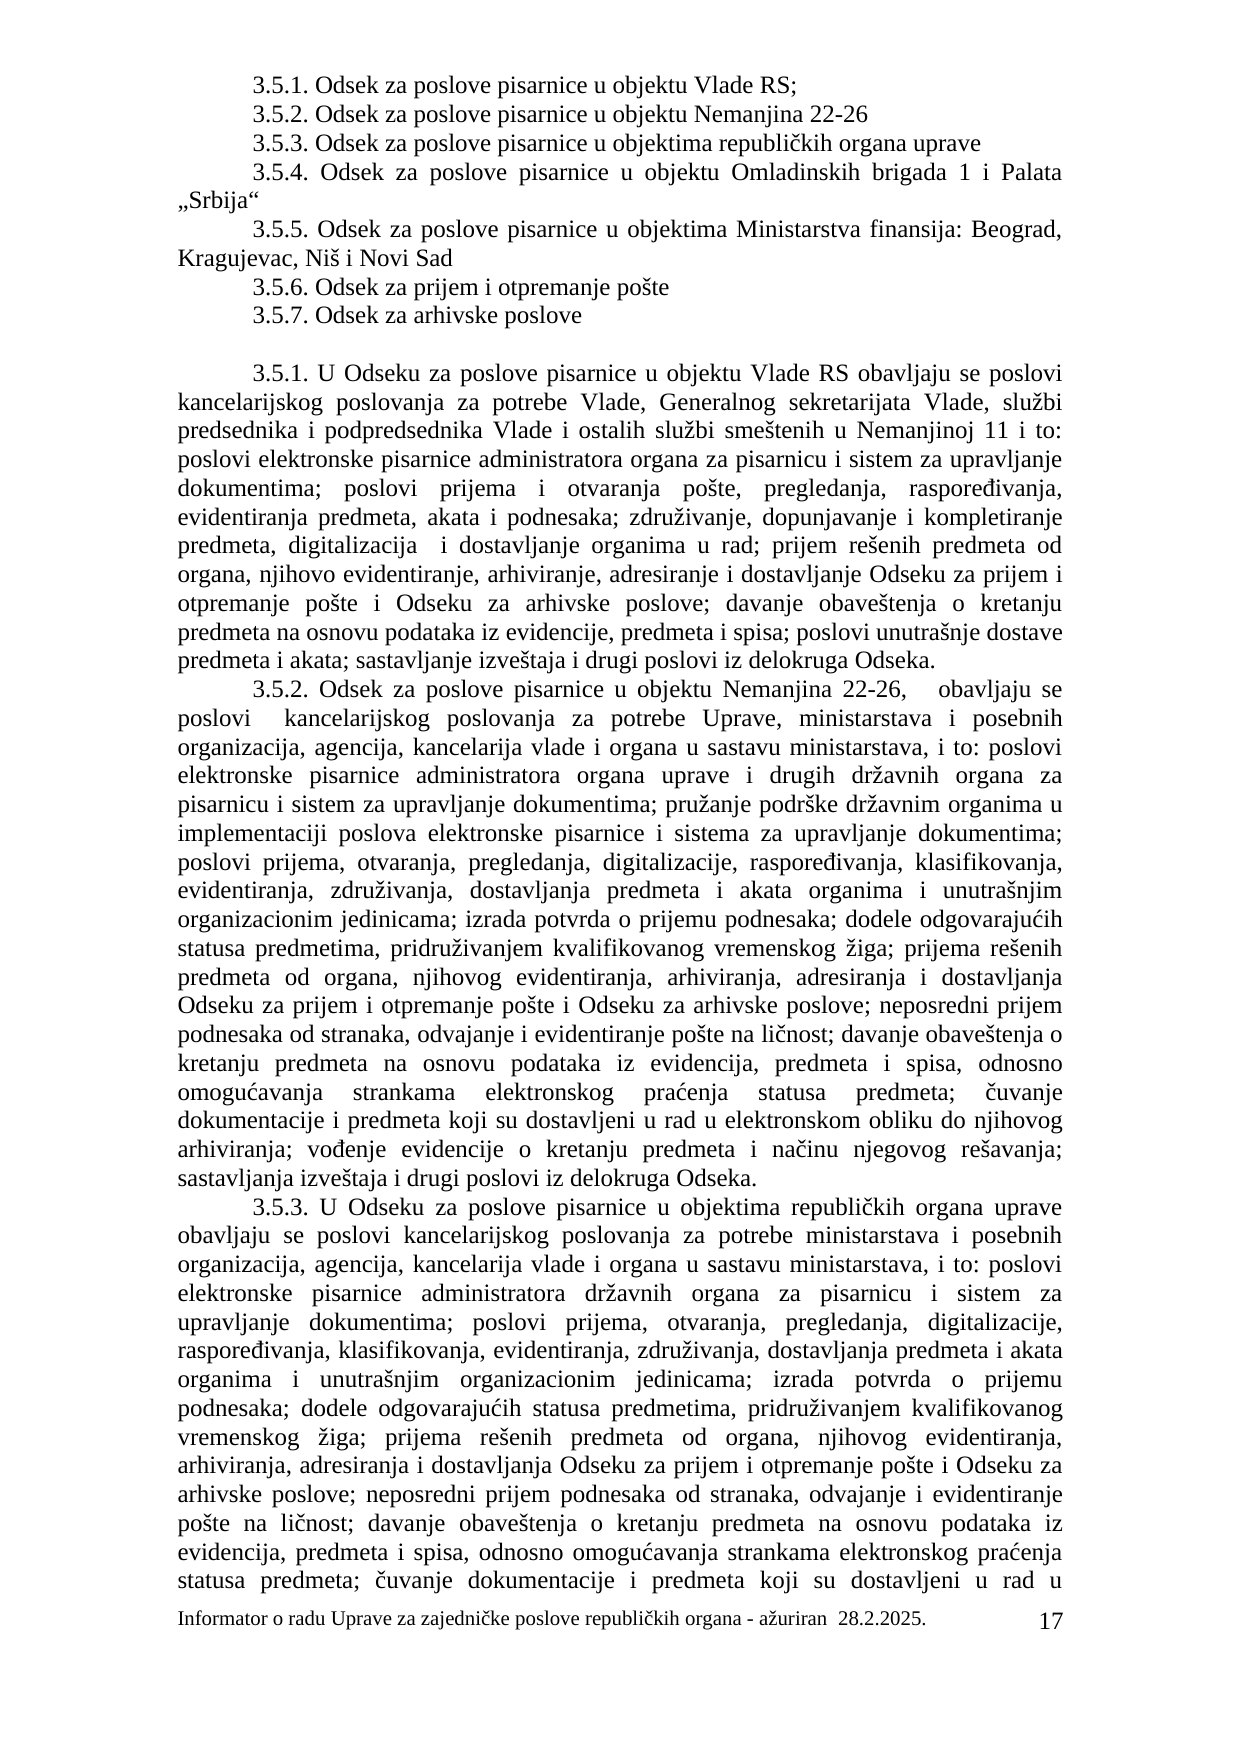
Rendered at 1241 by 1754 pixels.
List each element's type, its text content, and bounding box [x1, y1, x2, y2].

subtitle 3.5.4. Odsek za poslove pisarnice u objektu Omladinskih brigada 1 i Palata „Srbija“ [177, 157, 1063, 214]
subtitle 3.5.5. Odsek za poslove pisarnice u objektima Ministarstva finansija: Beograd, Kragujevac, Niš i Novi Sad [177, 214, 1063, 272]
subtitle 3.5.3. Odsek za poslove pisarnice u objektima republičkih organa uprave [177, 128, 1063, 157]
subtitle 3.5.2. Odsek za poslove pisarnice u objektu Nemanjina 22-26, obavljaju se poslovi kancelarijskog poslovanja za potrebe Uprave, ministarstava i posebnih organizacija, agencija, kancelarija vlade i organa u sastavu ministarstava, i to: poslovi elektronske pisarnice administratora organa uprave i drugih državnih organa za pisarnicu i sistem za upravljanje dokumentima; pružanje podrške državnim organima u implementaciji poslova elektronske pisarnice i sistema za upravljanje dokumentima; poslovi prijema, otvaranja, pregledanja, digitalizacije, raspoređivanja, klasifikovanja, evidentiranja, združivanja, dostavljanja predmeta i akata organima i unutrašnjim organizacionim jedinicama; izrada potvrda o prijemu podnesaka; dodele odgovarajućih statusa predmetima, pridruživanjem kvalifikovanog vremenskog žiga; prijema rešenih predmeta od organa, njihovog evidentiranja, arhiviranja, adresiranja i dostavljanja Odseku za prijem i otpremanje pošte i Odseku za arhivske poslove; neposredni prijem podnesaka od stranaka, odvajanje i evidentiranje pošte na ličnost; davanje obaveštenja o kretanju predmeta na osnovu podataka iz evidencija, predmeta i spisa, odnosno omogućavanja strankama elektronskog praćenja statusa predmeta; čuvanje dokumentacije i predmeta koji su dostavljeni u rad u elektronskom obliku do njihovog arhiviranja; vođenje evidencije o kretanju predmeta i načinu njegovog rešavanja; sastavljanja izveštaja i drugi poslovi iz delokruga Odseka. [177, 674, 1063, 1192]
subtitle 3.5.1. U Odseku za poslove pisarnice u objektu Vlade RS obavljaju se poslovi kancelarijskog poslovanja za potrebe Vlade, Generalnog sekretarijata Vlade, službi predsednika i podpredsednika Vlade i ostalih službi smeštenih u Nemanjinoj 11 i to: poslovi elektronske pisarnice administratora organa za pisarnicu i sistem za upravljanje dokumentima; poslovi prijema i otvaranja pošte, pregledanja, raspoređivanja, evidentiranja predmeta, akata i podnesaka; združivanje, dopunjavanje i kompletiranje predmeta, digitalizacija i dostavljanje organima u rad; prijem rešenih predmeta od organa, njihovo evidentiranje, arhiviranje, adresiranje i dostavljanje Odseku za prijem i otpremanje pošte i Odseku za arhivske poslove; davanje obaveštenja o kretanju predmeta na osnovu podataka iz evidencije, predmeta i spisa; poslovi unutrašnje dostave predmeta i akata; sastavljanje izveštaja i drugi poslovi iz delokruga Odseka. [177, 358, 1063, 674]
subtitle 3.5.2. Odsek za poslove pisarnice u objektu Nemanjina 22-26 [177, 99, 1063, 128]
subtitle 3.5.1. Odsek za poslove pisarnice u objektu Vlade RS; [177, 70, 1063, 99]
subtitle 3.5.7. Odsek za arhivske poslove [177, 300, 1063, 329]
subtitle 3.5.3. U Odseku za poslove pisarnice u objektima republičkih organa uprave obavljaju se poslovi kancelarijskog poslovanja za potrebe ministarstava i posebnih organizacija, agencija, kancelarija vlade i organa u sastavu ministarstava, i to: poslovi elektronske pisarnice administratora državnih organa za pisarnicu i sistem za upravljanje dokumentima; poslovi prijema, otvaranja, pregledanja, digitalizacije, raspoređivanja, klasifikovanja, evidentiranja, združivanja, dostavljanja predmeta i akata organima i unutrašnjim organizacionim jedinicama; izrada potvrda o prijemu podnesaka; dodele odgovarajućih statusa predmetima, pridruživanjem kvalifikovanog vremenskog žiga; prijema rešenih predmeta od organa, njihovog evidentiranja, arhiviranja, adresiranja i dostavljanja Odseku za prijem i otpremanje pošte i Odseku za arhivske poslove; neposredni prijem podnesaka od stranaka, odvajanje i evidentiranje pošte na ličnost; davanje obaveštenja o kretanju predmeta na osnovu podataka iz evidencija, predmeta i spisa, odnosno omogućavanja strankama elektronskog praćenja statusa predmeta; čuvanje dokumentacije i predmeta koji su dostavljeni u rad u [177, 1192, 1063, 1594]
subtitle 3.5.6. Odsek za prijem i otpremanje pošte [177, 272, 1063, 300]
